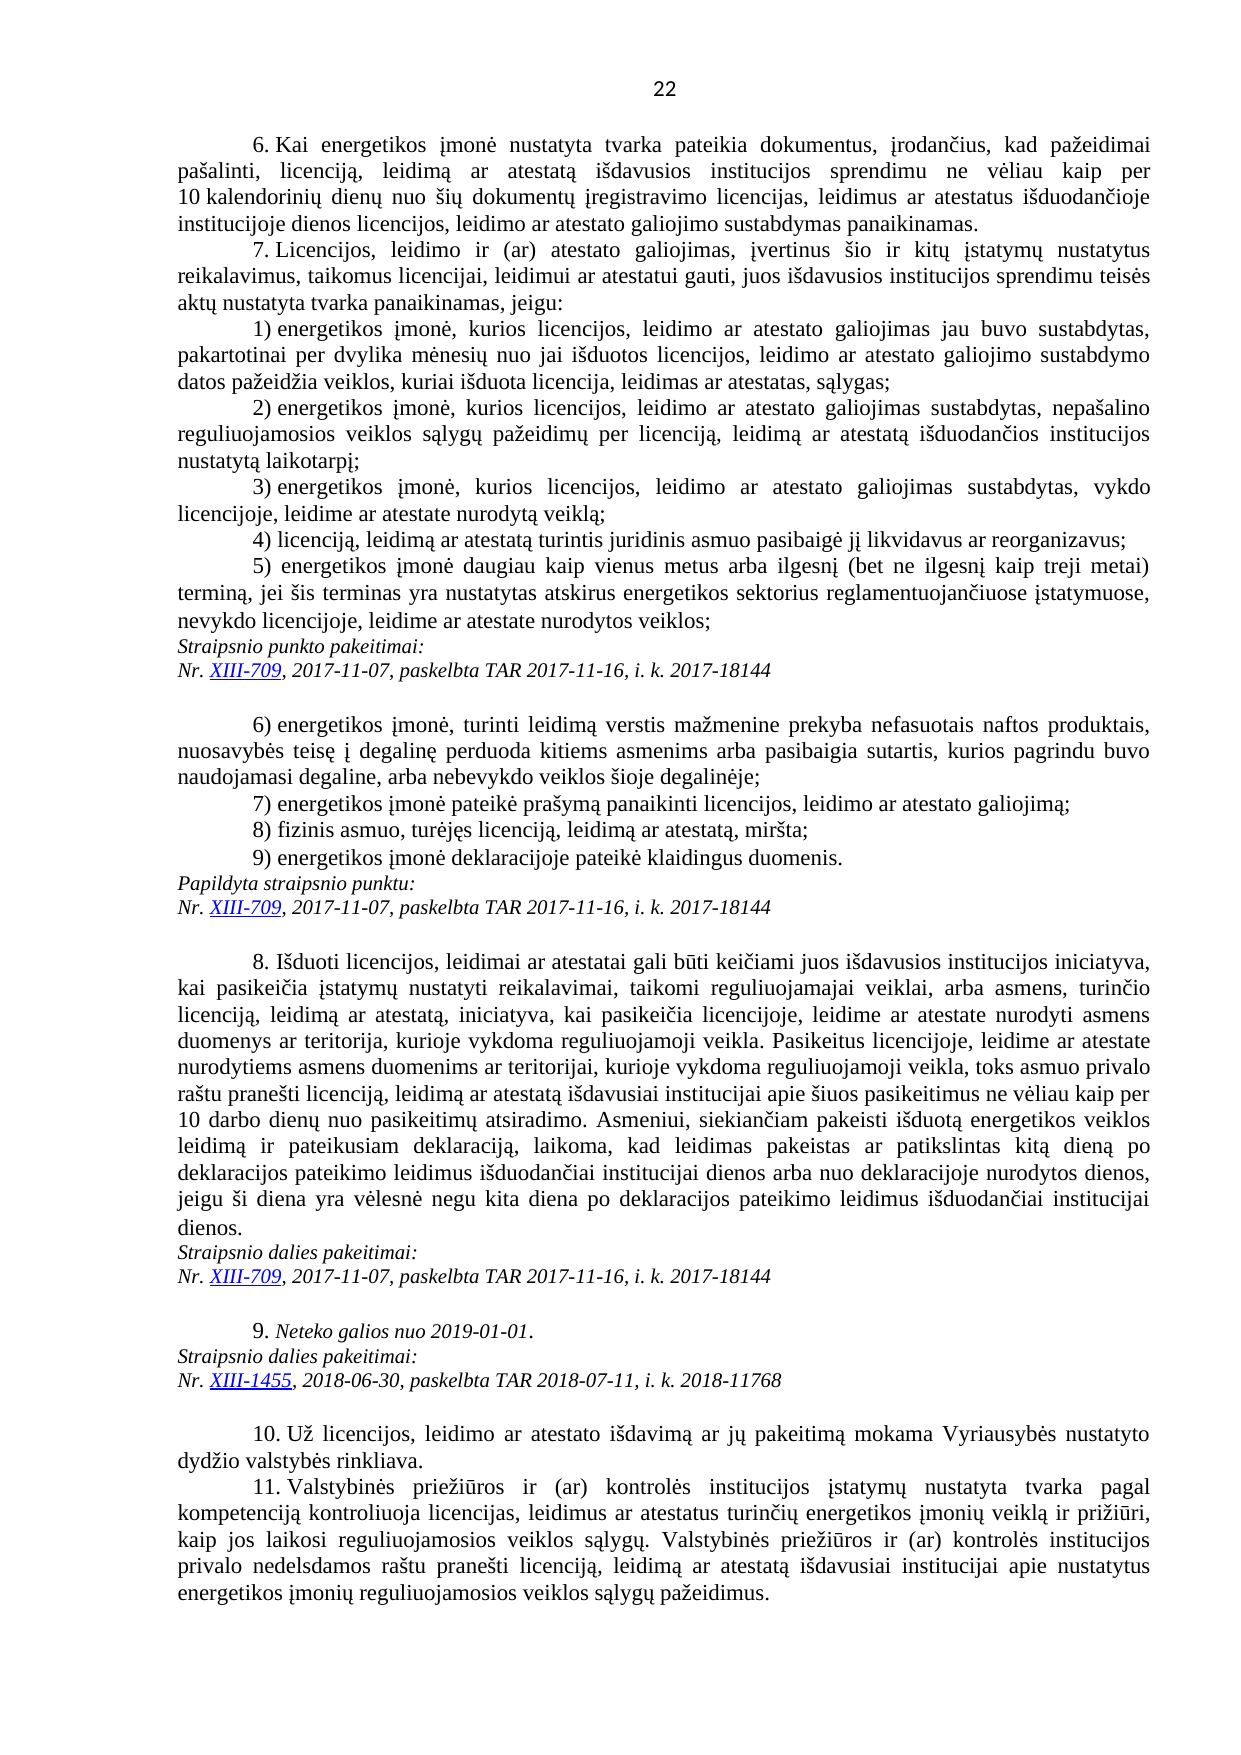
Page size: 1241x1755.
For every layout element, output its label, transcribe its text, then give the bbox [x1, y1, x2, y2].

text Papildyta straipsnio punktu: [177, 871, 1152, 895]
text 6) energetikos įmonė, turinti leidimą verstis mažmenine prekyba nefasuotais naftos produktais, nuosavybės teisę į degalinę perduoda kitiems asmenims arba pasibaigia sutartis, kurios pagrindu buvo naudojamasi degaline, arba nebevykdo veiklos šioje degalinėje; [177, 711, 1152, 790]
text Straipsnio dalies pakeitimai: [177, 1343, 1152, 1368]
text 9. Neteko galios nuo 2019-01-01. [177, 1317, 1152, 1343]
text 2) energetikos įmonė, kurios licencijos, leidimo ar atestato galiojimas sustabdytas, nepašalino reguliuojamosios veiklos sąlygų pažeidimų per licenciją, leidimą ar atestatą išduodančios institucijos nustatytą laikotarpį; [177, 394, 1152, 473]
text 9) energetikos įmonė deklaracijoje pateikė klaidingus duomenis. [177, 842, 1152, 871]
text Straipsnio punkto pakeitimai: [177, 634, 1152, 658]
text 11. Valstybinės priežiūros ir (ar) kontrolės institucijos įstatymų nustatyta tvarka pagal kompetenciją kontroliuoja licencijas, leidimus ar atestatus turinčių energetikos įmonių veiklą ir prižiūri, kaip jos laikosi reguliuojamosios veiklos sąlygų. Valstybinės priežiūros ir (ar) kontrolės institucijos privalo nedelsdamos raštu pranešti licenciją, leidimą ar atestatą išdavusiai institucijai apie nustatytus energetikos įmonių reguliuojamosios veiklos sąlygų pažeidimus. [177, 1473, 1152, 1605]
text Nr. XIII-709, 2017-11-07, paskelbta TAR 2017-11-16, i. k. 2017-18144 [177, 895, 1152, 919]
text Nr. XIII-1455, 2018-06-30, paskelbta TAR 2018-07-11, i. k. 2018-11768 [177, 1368, 1152, 1392]
text 6. Kai energetikos įmonė nustatyta tvarka pateikia dokumentus, įrodančius, kad pažeidimai pašalinti, licenciją, leidimą ar atestatą išdavusios institucijos sprendimu ne vėliau kaip per 10 kalendorinių dienų nuo šių dokumentų įregistravimo licencijas, leidimus ar atestatus išduodančioje institucijoje dienos licencijos, leidimo ar atestato galiojimo sustabdymas panaikinamas. [177, 131, 1152, 236]
text 10. Už licencijos, leidimo ar atestato išdavimą ar jų pakeitimą mokama Vyriausybės nustatyto dydžio valstybės rinkliava. [177, 1420, 1152, 1473]
text Straipsnio dalies pakeitimai: [177, 1240, 1152, 1264]
text 8. Išduoti licencijos, leidimai ar atestatai gali būti keičiami juos išdavusios institucijos iniciatyva, kai pasikeičia įstatymų nustatyti reikalavimai, taikomi reguliuojamajai veiklai, arba asmens, turinčio licenciją, leidimą ar atestatą, iniciatyva, kai pasikeičia licencijoje, leidime ar atestate nurodyti asmens duomenys ar teritorija, kurioje vykdoma reguliuojamoji veikla. Pasikeitus licencijoje, leidime ar atestate nurodytiems asmens duomenims ar teritorijai, kurioje vykdoma reguliuojamoji veikla, toks asmuo privalo raštu pranešti licenciją, leidimą ar atestatą išdavusiai institucijai apie šiuos pasikeitimus ne vėliau kaip per 10 darbo dienų nuo pasikeitimų atsiradimo. Asmeniui, siekiančiam pakeisti išduotą energetikos veiklos leidimą ir pateikusiam deklaraciją, laikoma, kad leidimas pakeistas ar patikslintas kitą dieną po deklaracijos pateikimo leidimus išduodančiai institucijai dienos arba nuo deklaracijoje nurodytos dienos, jeigu ši diena yra vėlesnė negu kita diena po deklaracijos pateikimo leidimus išduodančiai institucijai dienos. [177, 948, 1152, 1240]
text 3) energetikos įmonė, kurios licencijos, leidimo ar atestato galiojimas sustabdytas, vykdo licencijoje, leidime ar atestate nurodytą veiklą; [177, 473, 1152, 526]
text 7) energetikos įmonė pateikė prašymą panaikinti licencijos, leidimo ar atestato galiojimą; [177, 790, 1152, 816]
text 4) licenciją, leidimą ar atestatą turintis juridinis asmuo pasibaigė jį likvidavus ar reorganizavus; [177, 526, 1152, 552]
text 1) energetikos įmonė, kurios licencijos, leidimo ar atestato galiojimas jau buvo sustabdytas, pakartotinai per dvylika mėnesių nuo jai išduotos licencijos, leidimo ar atestato galiojimo sustabdymo datos pažeidžia veiklos, kuriai išduota licencija, leidimas ar atestatas, sąlygas; [177, 315, 1152, 394]
text Nr. XIII-709, 2017-11-07, paskelbta TAR 2017-11-16, i. k. 2017-18144 [177, 1264, 1152, 1288]
text 7. Licencijos, leidimo ir (ar) atestato galiojimas, įvertinus šio ir kitų įstatymų nustatytus reikalavimus, taikomus licencijai, leidimui ar atestatui gauti, juos išdavusios institucijos sprendimu teisės aktų nustatyta tvarka panaikinamas, jeigu: [177, 236, 1152, 315]
text Nr. XIII-709, 2017-11-07, paskelbta TAR 2017-11-16, i. k. 2017-18144 [177, 658, 1152, 682]
text 5) energetikos įmonė daugiau kaip vienus metus arba ilgesnį (bet ne ilgesnį kaip treji metai) terminą, jei šis terminas yra nustatytas atskirus energetikos sektorius reglamentuojančiuose įstatymuose, nevykdo licencijoje, leidime ar atestate nurodytos veiklos; [177, 552, 1152, 634]
text 8) fizinis asmuo, turėjęs licenciją, leidimą ar atestatą, miršta; [177, 816, 1152, 842]
